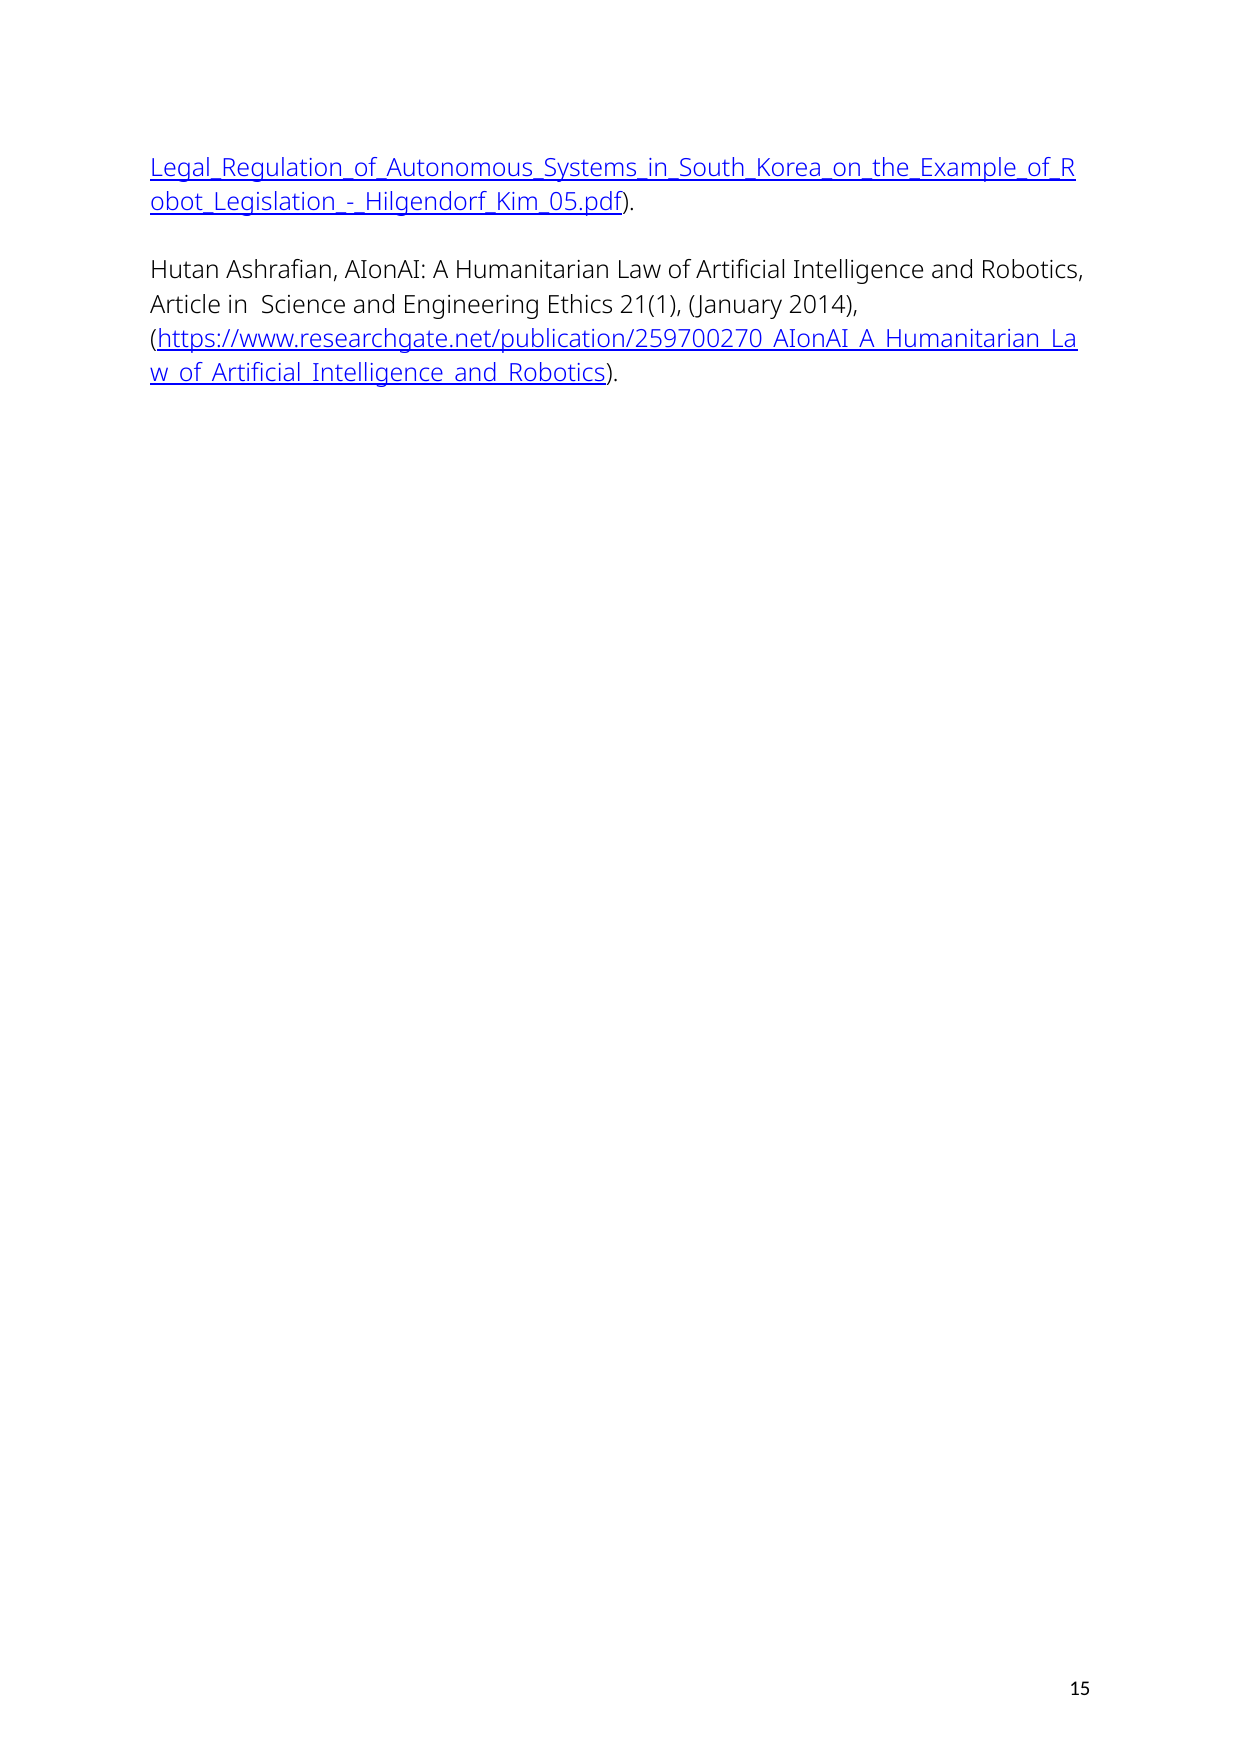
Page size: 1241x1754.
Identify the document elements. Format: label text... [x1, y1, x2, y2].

text Hutan Ashrafian, AIonAI: A Humanitarian Law of Artificial Intelligence and Robotics, Article in Science and Engineering Ethics 21(1), (January 2014), (https://www.researchgate.net/publication/259700270_AIonAI_A_Humanitarian_Law_of_Artificial_Intelligence_and_Robotics). [150, 252, 1090, 388]
text Legal_Regulation_of_Autonomous_Systems_in_South_Korea_on_the_Example_of_Robot_Legislation_-_Hilgendorf_Kim_05.pdf). [150, 150, 1090, 218]
